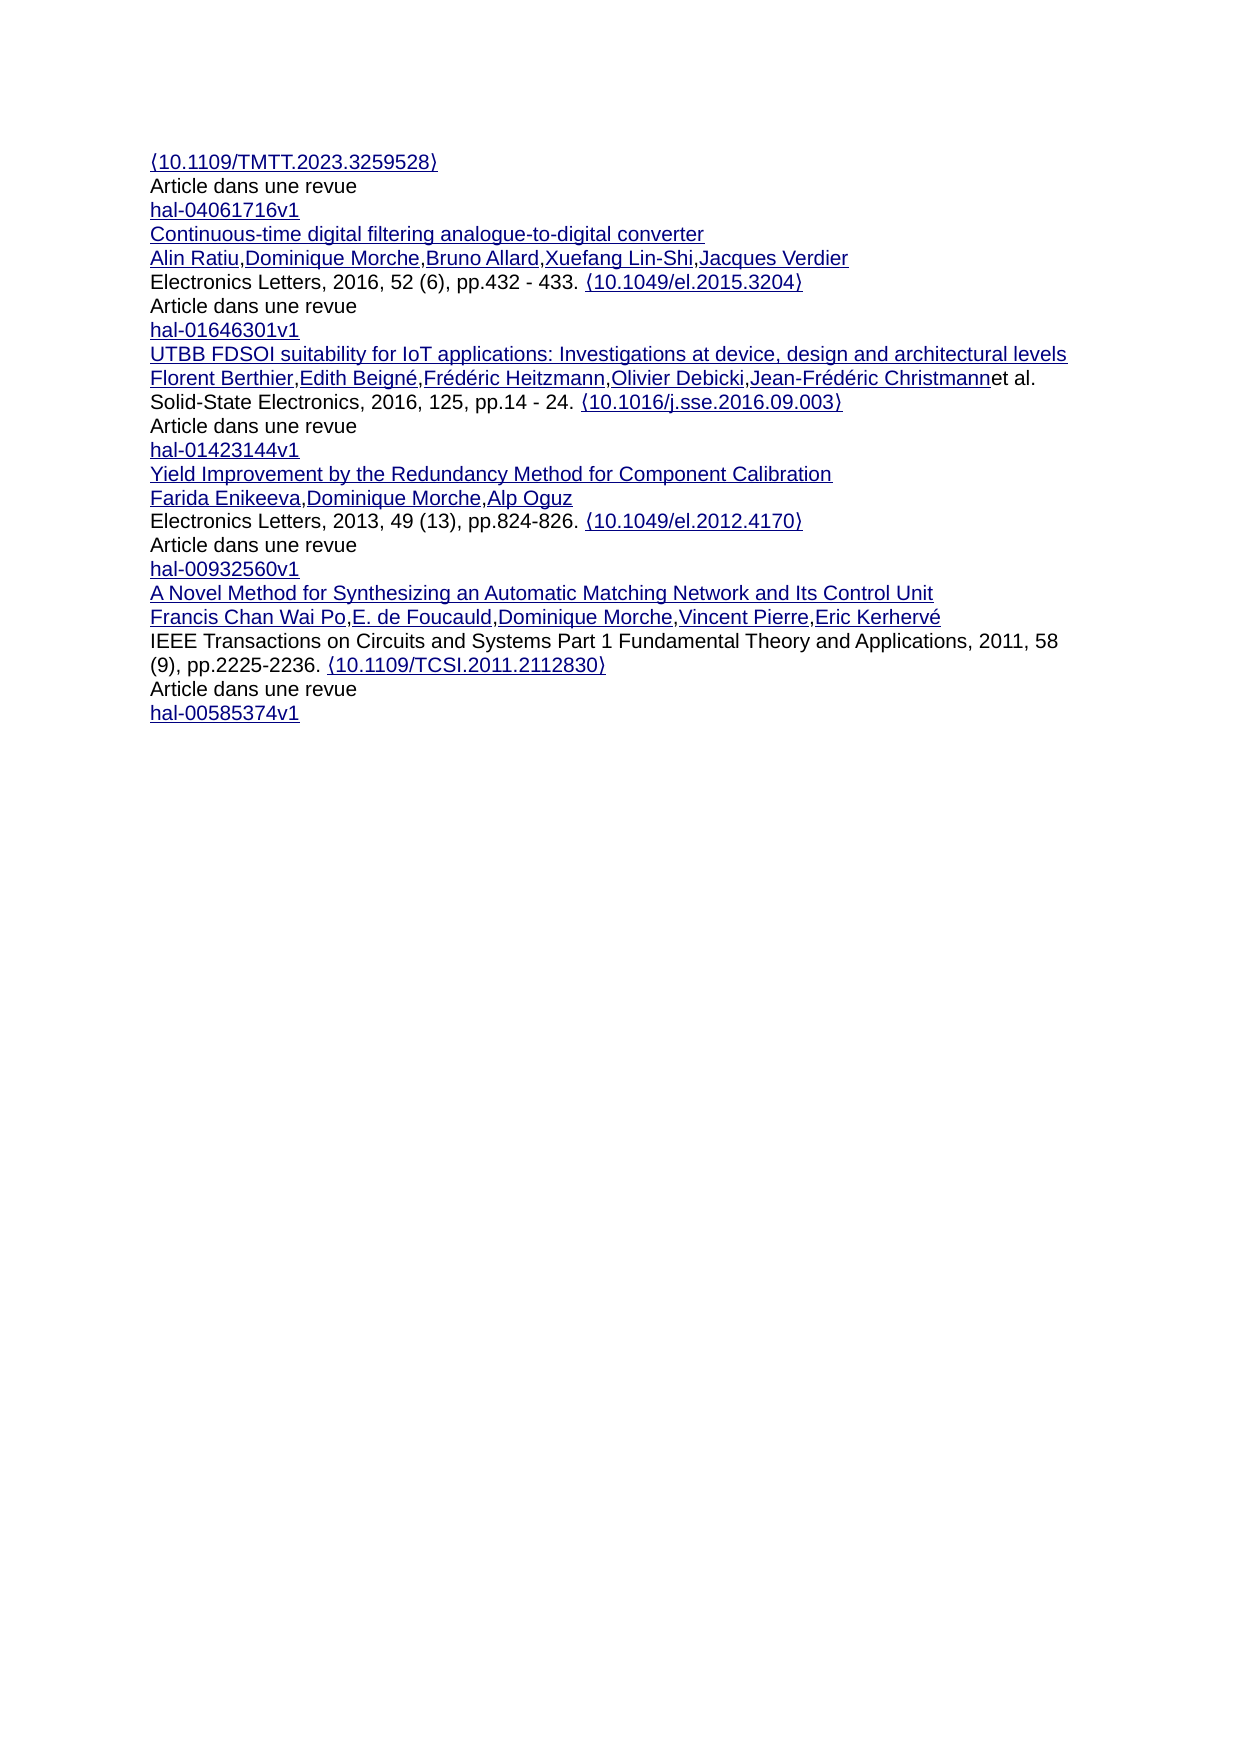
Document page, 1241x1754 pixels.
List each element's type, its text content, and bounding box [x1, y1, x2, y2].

table_cell Continuous-time digital filtering analogue-to-digital converter Alin Ratiu,Dominique Morche,Bruno Allard,Xuefang Lin-Shi,Jacques Verdier Electronics Letters, 2016, 52 (6), pp.432 - 433. ⟨10.1049/el.2015.3204⟩ Article dans une revue hal-01646301v1 [150, 222, 1090, 342]
table_cell Yield Improvement by the Redundancy Method for Component Calibration Farida Enikeeva,Dominique Morche,Alp Oguz Electronics Letters, 2013, 49 (13), pp.824-826. ⟨10.1049/el.2012.4170⟩ Article dans une revue hal-00932560v1 [150, 461, 1090, 581]
table_cell ⟨10.1109/TMTT.2023.3259528⟩ Article dans une revue hal-04061716v1 [150, 150, 1090, 222]
table_cell UTBB FDSOI suitability for IoT applications: Investigations at device, design and architectural levels Florent Berthier,Edith Beigné,Frédéric Heitzmann,Olivier Debicki,Jean-Frédéric Christmannet al. Solid-State Electronics, 2016, 125, pp.14 - 24. ⟨10.1016/j.sse.2016.09.003⟩ Article dans une revue hal-01423144v1 [150, 342, 1090, 461]
table_cell A Novel Method for Synthesizing an Automatic Matching Network and Its Control Unit Francis Chan Wai Po,E. de Foucauld,Dominique Morche,Vincent Pierre,Eric Kerhervé IEEE Transactions on Circuits and Systems Part 1 Fundamental Theory and Applications, 2011, 58 (9), pp.2225-2236. ⟨10.1109/TCSI.2011.2112830⟩ Article dans une revue hal-00585374v1 [150, 581, 1090, 725]
